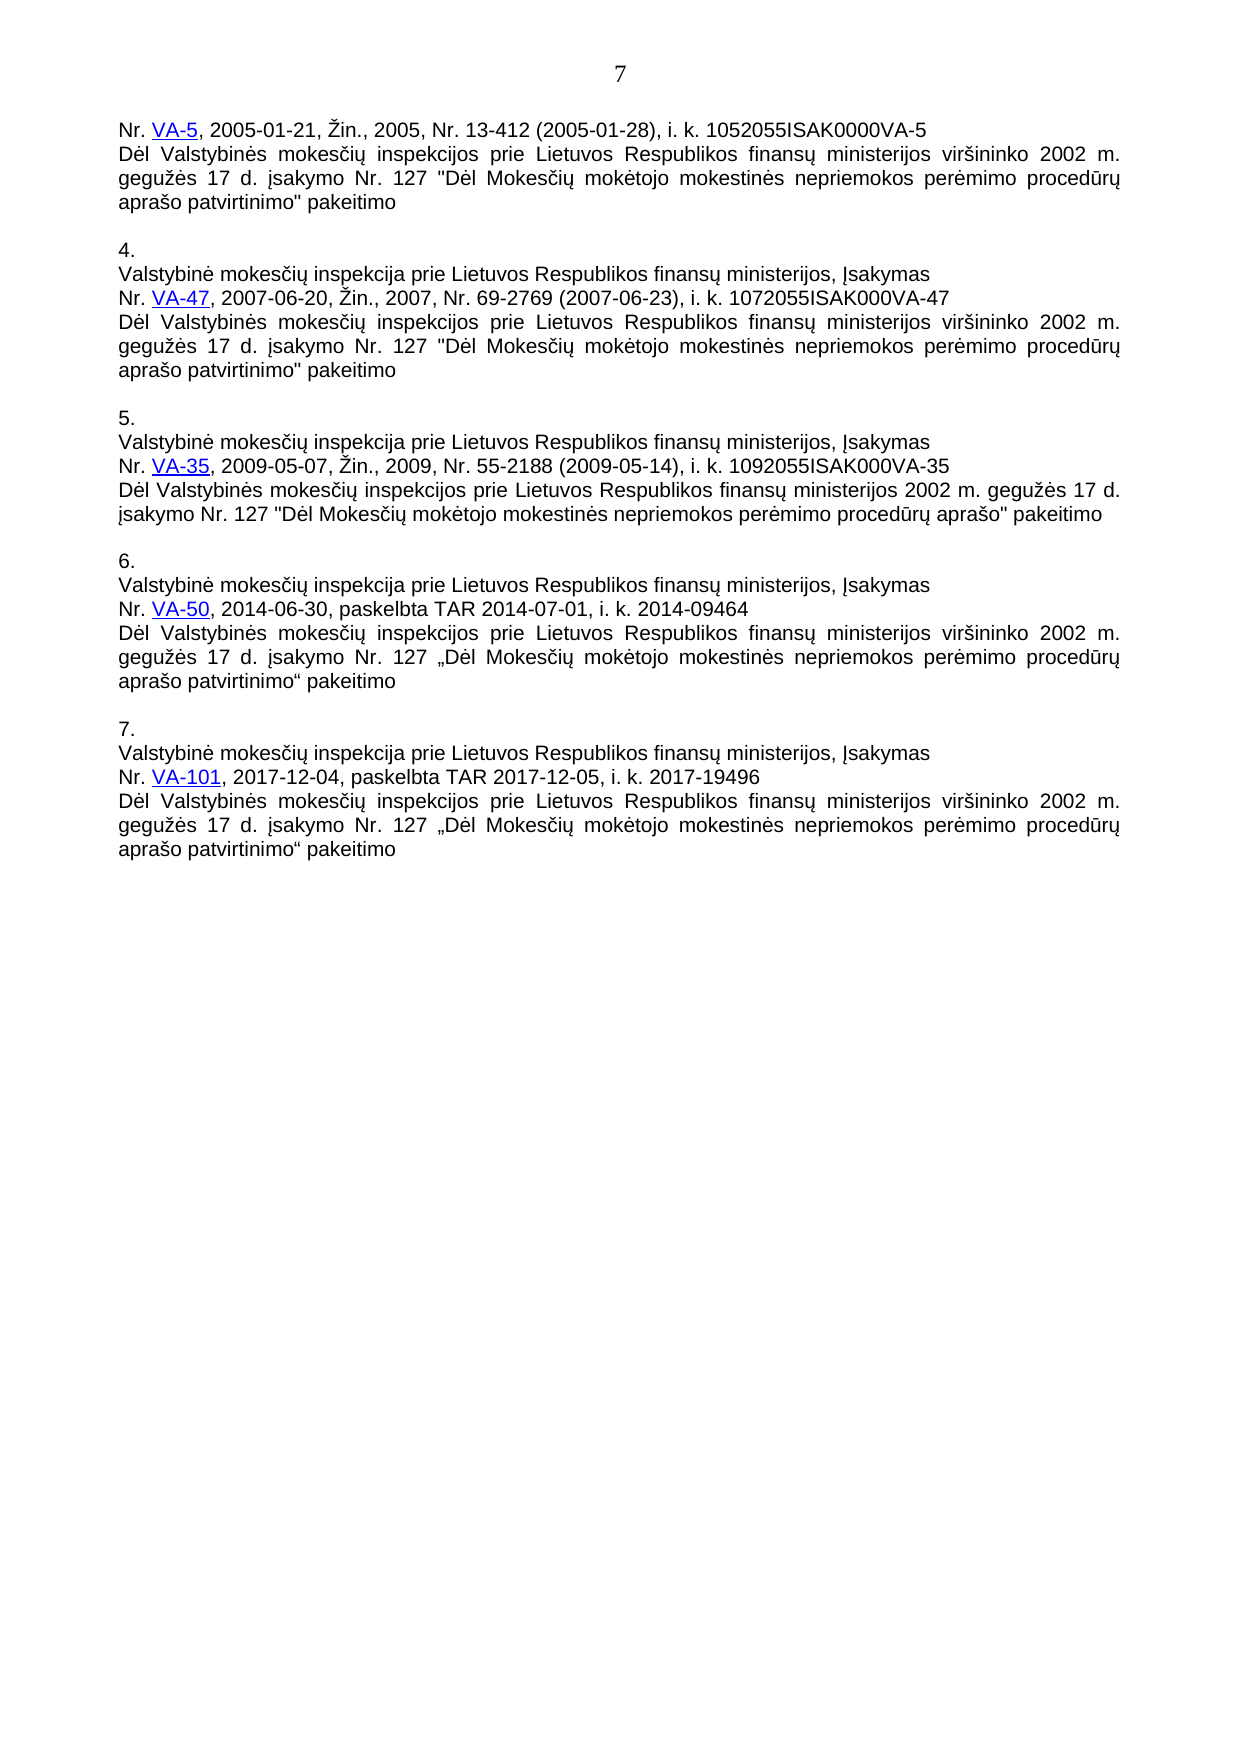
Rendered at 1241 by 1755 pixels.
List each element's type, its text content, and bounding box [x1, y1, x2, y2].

text Dėl Valstybinės mokesčių inspekcijos prie Lietuvos Respublikos finansų ministerijos viršininko 2002 m. gegužės 17 d. įsakymo Nr. 127 „Dėl Mokesčių mokėtojo mokestinės nepriemokos perėmimo procedūrų aprašo patvirtinimo“ pakeitimo [118, 789, 1122, 861]
text 6. [118, 549, 1122, 573]
text Dėl Valstybinės mokesčių inspekcijos prie Lietuvos Respublikos finansų ministerijos 2002 m. gegužės 17 d. įsakymo Nr. 127 "Dėl Mokesčių mokėtojo mokestinės nepriemokos perėmimo procedūrų aprašo" pakeitimo [118, 477, 1122, 525]
text Nr. VA-35, 2009-05-07, Žin., 2009, Nr. 55-2188 (2009-05-14), i. k. 1092055ISAK000VA-35 [118, 453, 1122, 477]
text 7. [118, 717, 1122, 741]
text Nr. VA-101, 2017-12-04, paskelbta TAR 2017-12-05, i. k. 2017-19496 [118, 765, 1122, 789]
text 4. [118, 238, 1122, 262]
text Valstybinė mokesčių inspekcija prie Lietuvos Respublikos finansų ministerijos, Įsakymas [118, 741, 1122, 765]
text Valstybinė mokesčių inspekcija prie Lietuvos Respublikos finansų ministerijos, Įsakymas [118, 262, 1122, 286]
text Dėl Valstybinės mokesčių inspekcijos prie Lietuvos Respublikos finansų ministerijos viršininko 2002 m. gegužės 17 d. įsakymo Nr. 127 "Dėl Mokesčių mokėtojo mokestinės nepriemokos perėmimo procedūrų aprašo patvirtinimo" pakeitimo [118, 310, 1122, 382]
text Valstybinė mokesčių inspekcija prie Lietuvos Respublikos finansų ministerijos, Įsakymas [118, 429, 1122, 453]
text Valstybinė mokesčių inspekcija prie Lietuvos Respublikos finansų ministerijos, Įsakymas [118, 573, 1122, 597]
text 5. [118, 406, 1122, 429]
text Dėl Valstybinės mokesčių inspekcijos prie Lietuvos Respublikos finansų ministerijos viršininko 2002 m. gegužės 17 d. įsakymo Nr. 127 „Dėl Mokesčių mokėtojo mokestinės nepriemokos perėmimo procedūrų aprašo patvirtinimo“ pakeitimo [118, 621, 1122, 693]
text Nr. VA-47, 2007-06-20, Žin., 2007, Nr. 69-2769 (2007-06-23), i. k. 1072055ISAK000VA-47 [118, 286, 1122, 310]
text Dėl Valstybinės mokesčių inspekcijos prie Lietuvos Respublikos finansų ministerijos viršininko 2002 m. gegužės 17 d. įsakymo Nr. 127 "Dėl Mokesčių mokėtojo mokestinės nepriemokos perėmimo procedūrų aprašo patvirtinimo" pakeitimo [118, 142, 1122, 214]
text Nr. VA-50, 2014-06-30, paskelbta TAR 2014-07-01, i. k. 2014-09464 [118, 597, 1122, 621]
text Nr. VA-5, 2005-01-21, Žin., 2005, Nr. 13-412 (2005-01-28), i. k. 1052055ISAK0000VA-5 [118, 118, 1122, 142]
